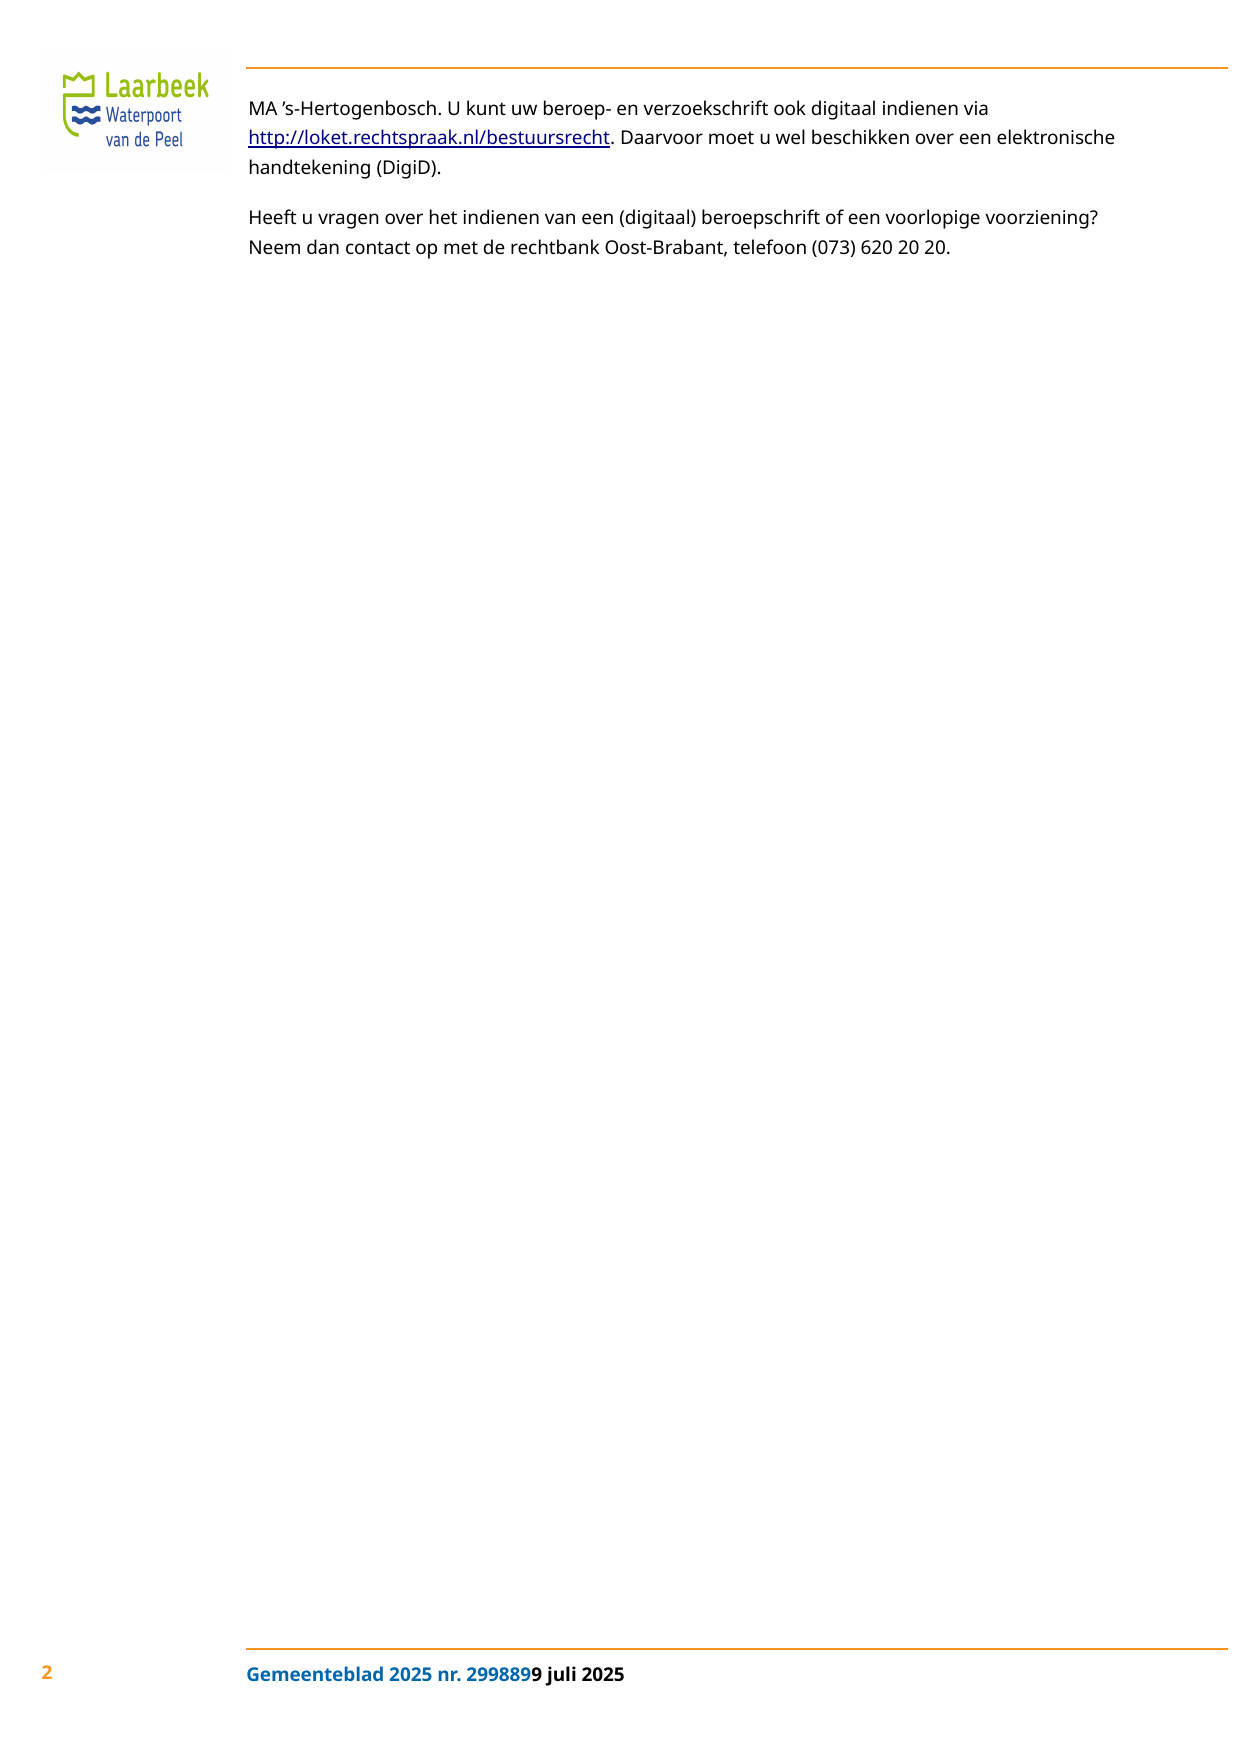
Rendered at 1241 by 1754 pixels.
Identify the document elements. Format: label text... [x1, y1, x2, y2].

text Heeft u vragen over het indienen van een (digitaal) beroepschrift of een voorlopige voorziening? Neem dan contact op met de rechtbank Oost-Brabant, telefoon (073) 620 20 20. [248, 204, 1152, 260]
text MA ’s-Hertogenbosch. U kunt uw beroep- en verzoekschrift ook digitaal indienen via http://loket.rechtspraak.nl/bestuursrecht. Daarvoor moet u wel beschikken over een elektronische handtekening (DigiD). [248, 95, 1152, 180]
picture [41, 47, 231, 172]
